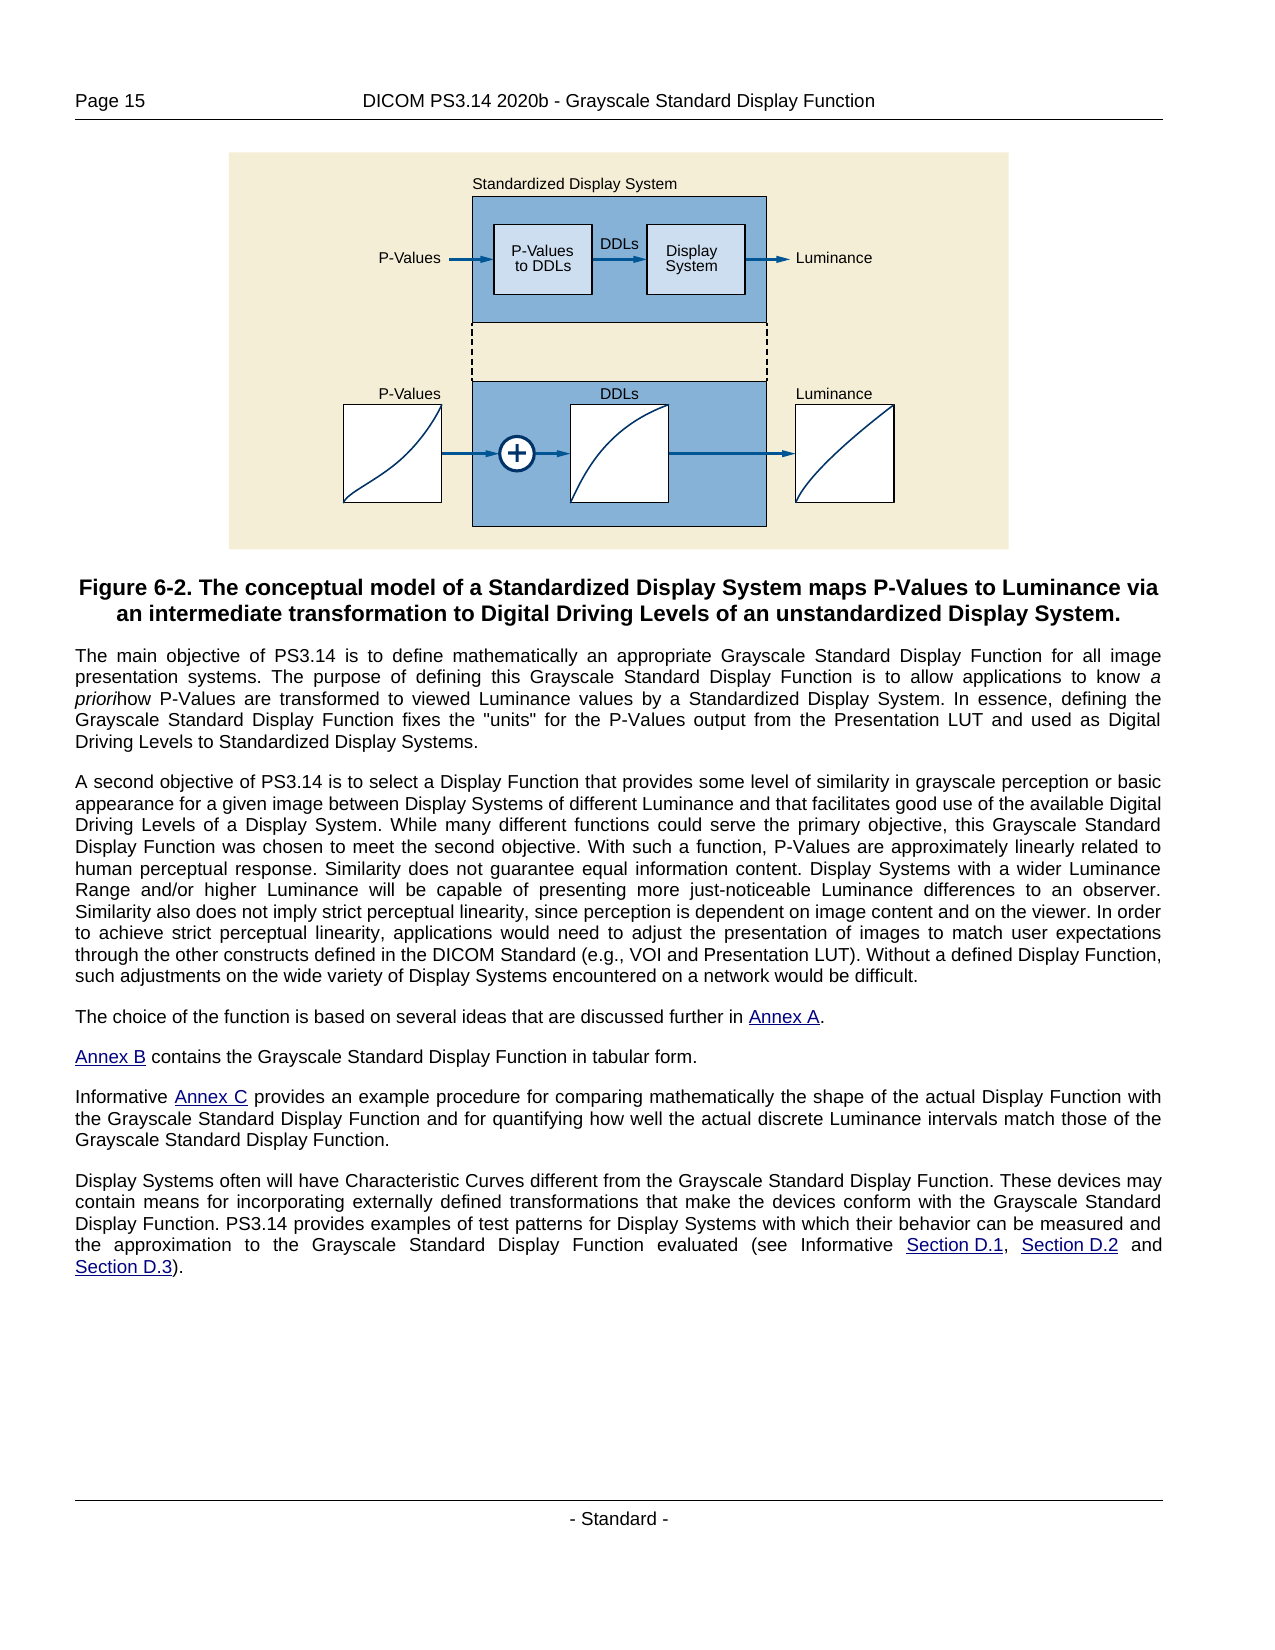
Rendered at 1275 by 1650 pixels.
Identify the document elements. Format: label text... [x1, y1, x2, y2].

text The main objective of PS3.14 is to define mathematically an appropriate Grayscale Standard Display Function for all image presentation systems. The purpose of defining this Grayscale Standard Display Function is to allow applications to know a priorihow P-Values are transformed to viewed Luminance values by a Standardized Display System. In essence, defining the Grayscale Standard Display Function fixes the "units" for the P-Values output from the Presentation LUT and used as Digital Driving Levels to Standardized Display Systems. [75, 644, 1162, 752]
text Annex B contains the Grayscale Standard Display Function in tabular form. [75, 1046, 1162, 1067]
text Figure 6-2. The conceptual model of a Standardized Display System maps P-Values to Luminance via an intermediate transformation to Digital Driving Levels of an unstandardized Display System. [75, 574, 1162, 626]
text Display Systems often will have Characteristic Curves different from the Grayscale Standard Display Function. These devices may contain means for incorporating externally defined transformations that make the devices conform with the Grayscale Standard Display Function. PS3.14 provides examples of test patterns for Display Systems with which their behavior can be measured and the approximation to the Grayscale Standard Display Function evaluated (see Informative Section D.1, Section D.2 and Section D.3). [75, 1169, 1162, 1277]
text The choice of the function is based on several ideas that are discussed further in Annex A. [75, 1006, 1162, 1027]
text Informative Annex C provides an example procedure for comparing mathematically the shape of the actual Display Function with the Grayscale Standard Display Function and for quantifying how well the actual discrete Luminance intervals match those of the Grayscale Standard Display Function. [75, 1086, 1162, 1151]
text A second objective of PS3.14 is to select a Display Function that provides some level of similarity in grayscale perception or basic appearance for a given image between Display Systems of different Luminance and that facilitates good use of the available Digital Driving Levels of a Display System. While many different functions could serve the primary objective, this Grayscale Standard Display Function was chosen to meet the second objective. With such a function, P-Values are approximately linearly related to human perceptual response. Similarity does not guarantee equal information content. Display Systems with a wider Luminance Range and/or higher Luminance will be capable of presenting more just-noticeable Luminance differences to an observer. Similarity also does not imply strict perceptual linearity, since perception is dependent on image content and on the viewer. In order to achieve strict perceptual linearity, applications would need to adjust the presentation of images to match user expectations through the other constructs defined in the DICOM Standard (e.g., VOI and Presentation LUT). Without a defined Display Function, such adjustments on the wide variety of Display Systems encountered on a network would be difficult. [75, 771, 1162, 987]
